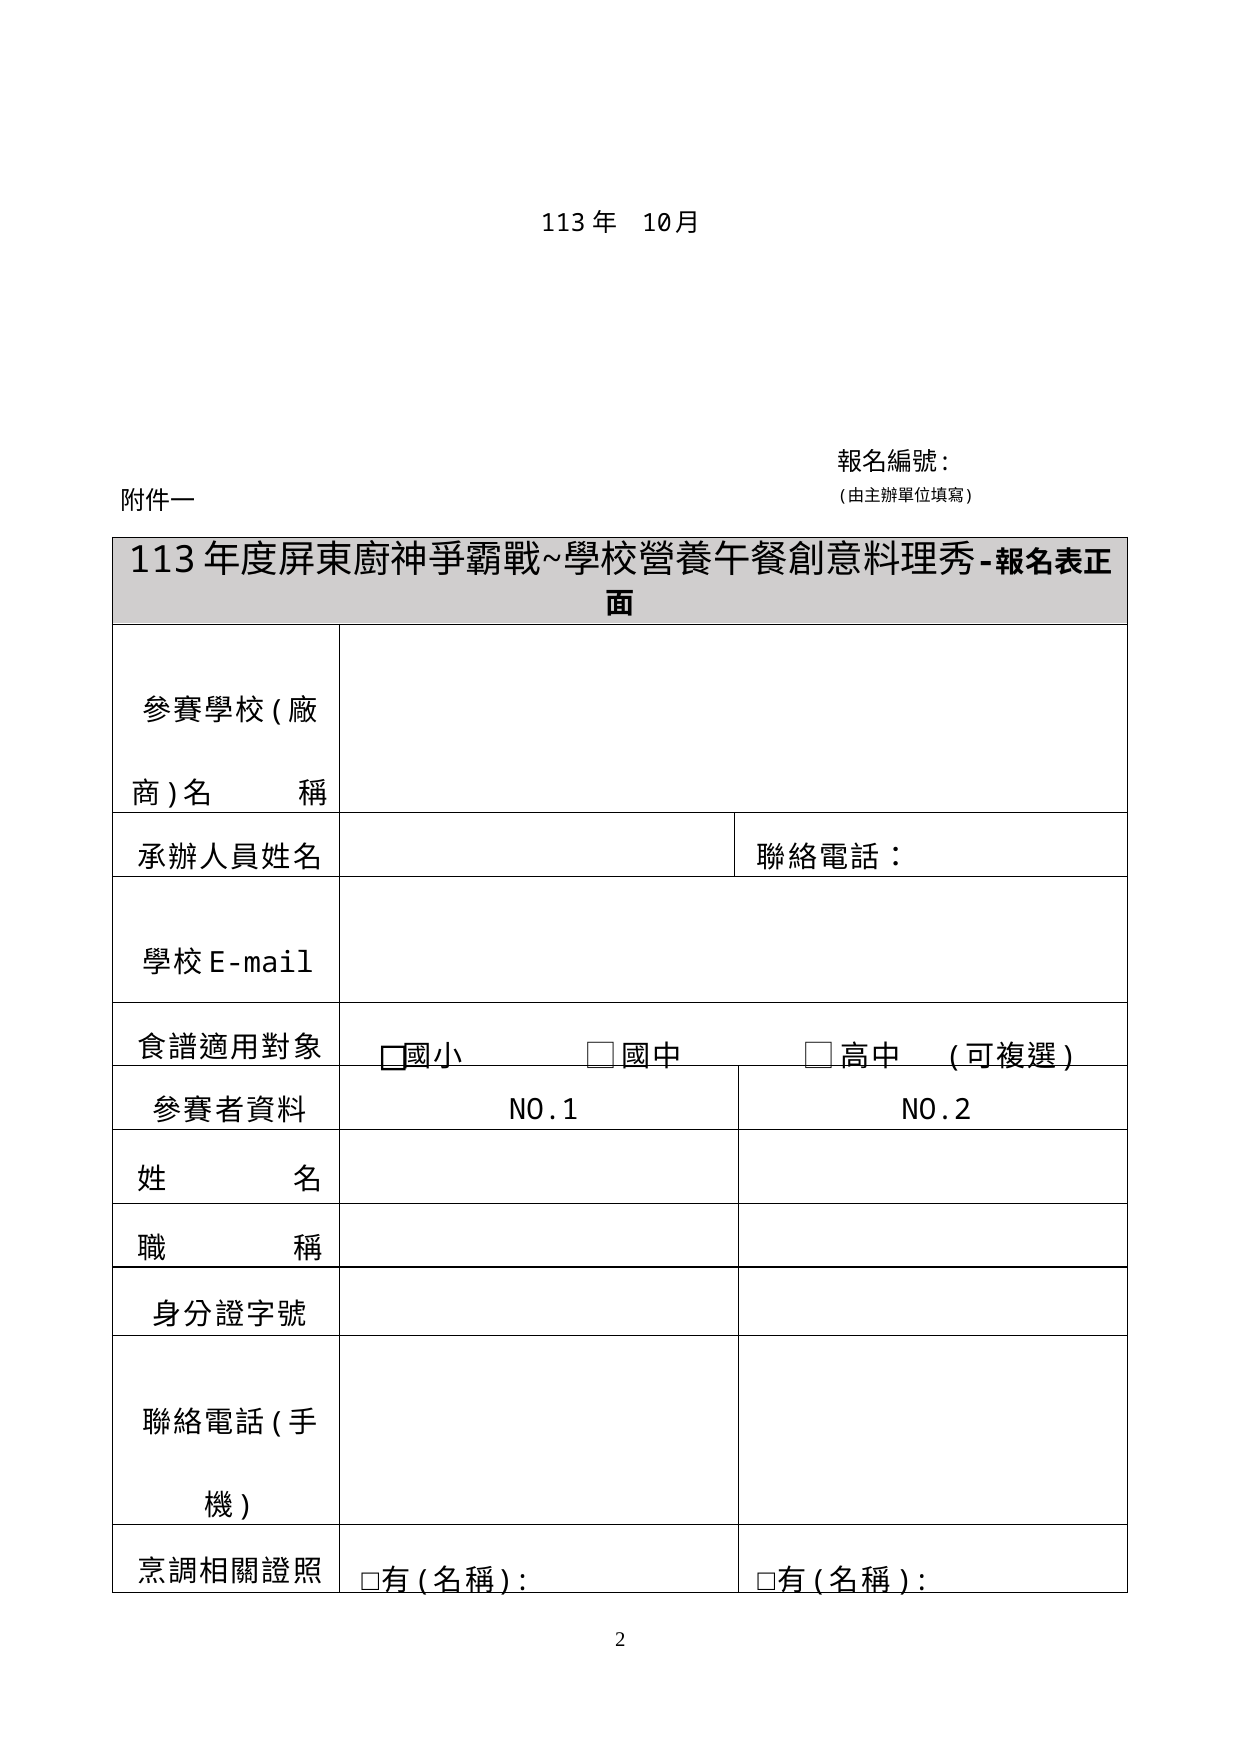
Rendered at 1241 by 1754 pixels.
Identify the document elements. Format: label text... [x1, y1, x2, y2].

table_cell 學校E-mail [113, 877, 339, 1002]
table_cell □有(名稱): [739, 1525, 1127, 1592]
table_cell 身分證字號 [113, 1268, 339, 1335]
table_cell □有(名稱): [340, 1525, 738, 1592]
text 附件一 [120, 438, 1120, 518]
table_cell [739, 1204, 1127, 1266]
table_cell 參賽學校(廠商)名 稱 [113, 625, 339, 812]
table_cell 承辦人員姓名 [113, 813, 339, 876]
table_cell ⃞國小 ⃞國中 ⃞高中 (可複選) [340, 1003, 1127, 1065]
table_header 113年度屏東廚神爭霸戰~學校營養午餐創意料理秀-報名表正面 [113, 538, 1127, 623]
table_cell 烹調相關證照 [113, 1525, 339, 1592]
table_cell 聯絡電話(手機) [113, 1336, 339, 1524]
text 113年 10月 [120, 170, 1120, 233]
table_cell [340, 1130, 738, 1203]
table_cell [739, 1336, 1127, 1524]
table_cell [340, 813, 734, 876]
table_cell NO.1 [340, 1066, 738, 1129]
table_cell 職 稱 [113, 1204, 339, 1266]
text 報名編號: [837, 445, 1102, 477]
table_cell [739, 1130, 1127, 1203]
text (由主辦單位填寫) [837, 477, 1102, 507]
table_cell [340, 1204, 738, 1266]
table_cell [739, 1268, 1127, 1335]
table_cell 聯絡電話： [735, 813, 1127, 876]
table_cell 食譜適用對象 [113, 1003, 339, 1065]
table_cell [340, 1336, 738, 1524]
table_cell 參賽者資料 [113, 1066, 339, 1129]
table_cell NO.2 [739, 1066, 1127, 1129]
table_cell [340, 1268, 738, 1335]
table_cell [340, 625, 1127, 812]
table_cell 姓 名 [113, 1130, 339, 1203]
table_cell [340, 877, 1127, 1002]
